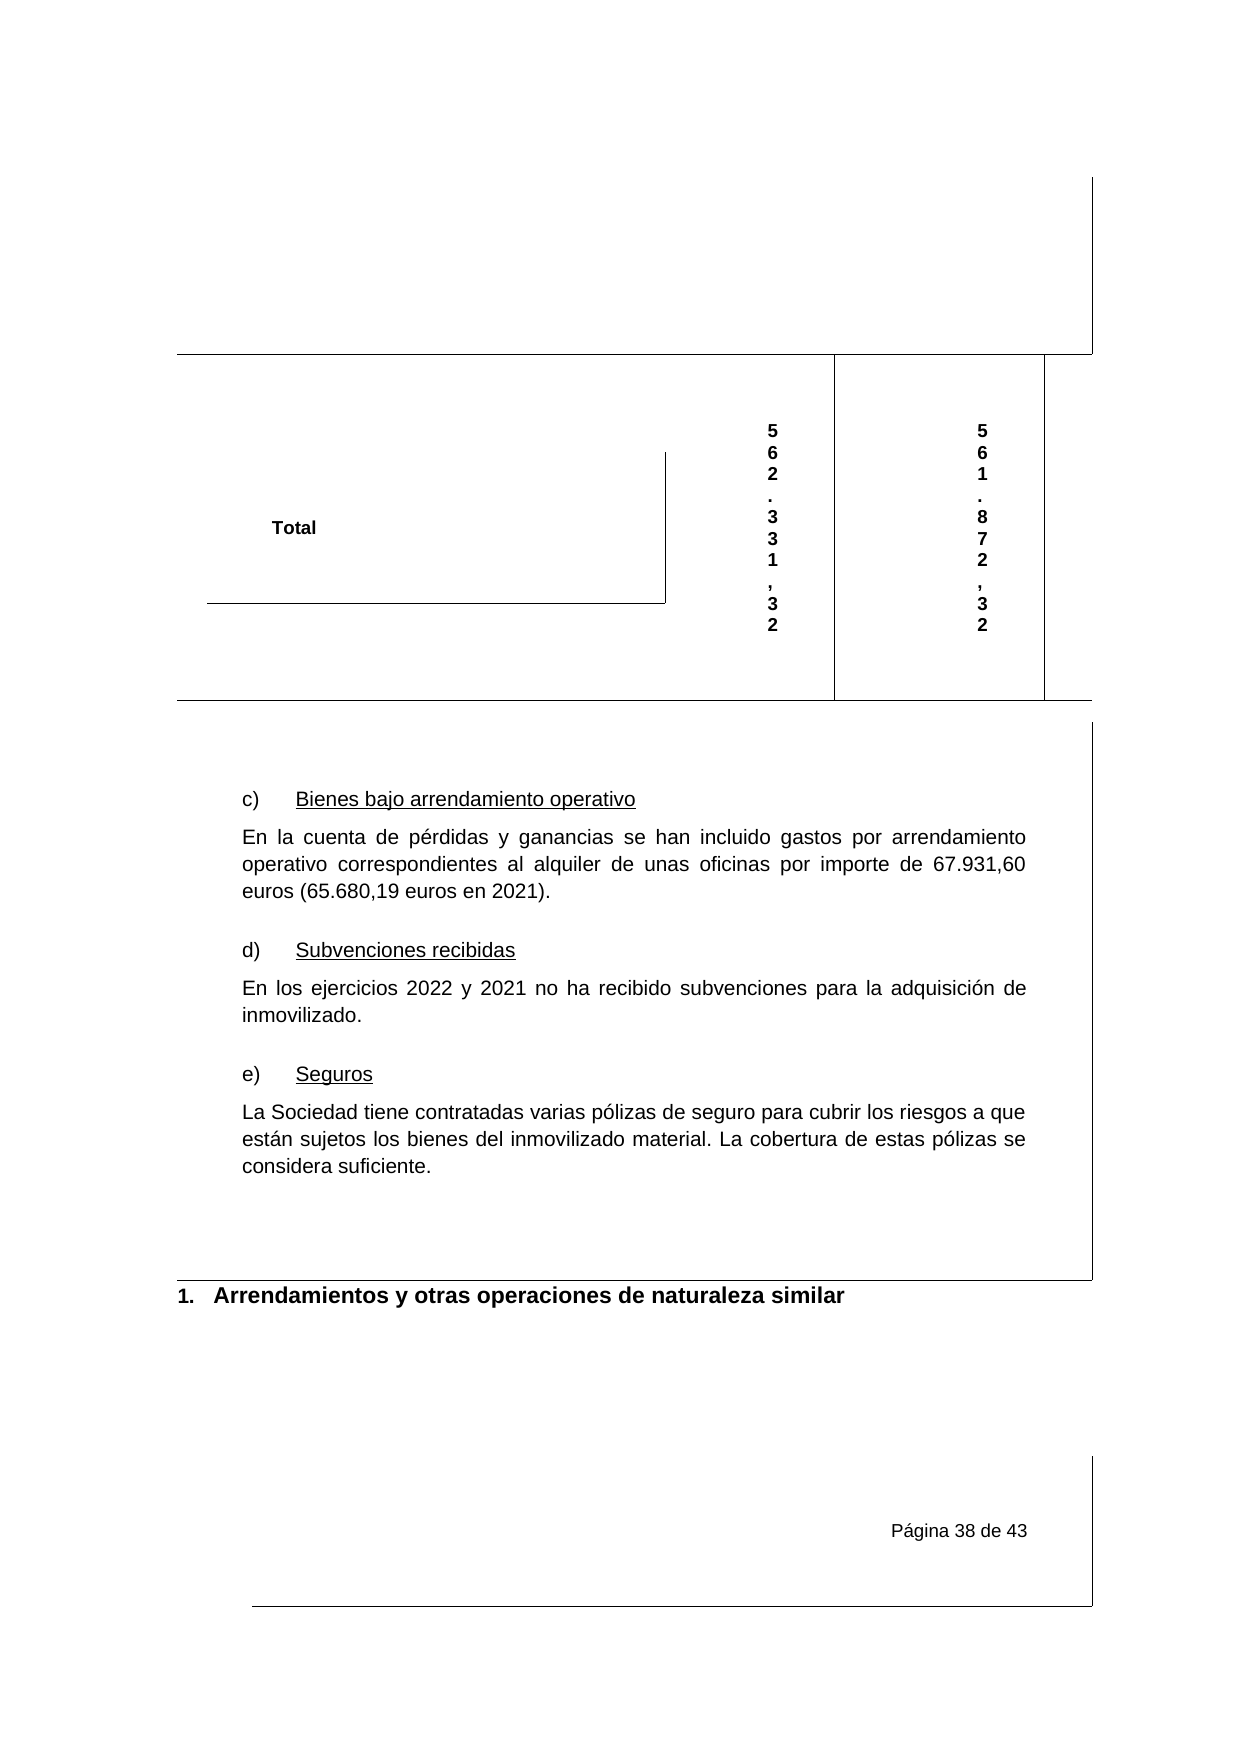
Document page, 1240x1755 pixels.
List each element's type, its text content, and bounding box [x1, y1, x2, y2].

subtitle e) Seguros [177, 997, 1092, 1033]
table_cell 562.331,32 [673, 355, 834, 700]
table_cell [835, 355, 882, 700]
list Arrendamientos y otras operaciones de naturaleza similar [177, 1280, 1092, 1309]
table_cell [1045, 355, 1092, 700]
text En la cuenta de pérdidas y ganancias se han incluido gastos por arrendamiento operativo correspondientes al alquiler de unas oficinas por importe de 67.931,60 euros (65.680,19 euros en 2021). [177, 758, 1092, 873]
subtitle d) Subvenciones recibidas [177, 873, 1092, 909]
text En los ejercicios 2022 y 2021 no ha recibido subvenciones para la adquisición de inmovilizado. [177, 909, 1092, 997]
table_cell Total [177, 355, 673, 700]
subtitle c) Bienes bajo arrendamiento operativo [177, 722, 1092, 758]
text La Sociedad tiene contratadas varias pólizas de seguro para cubrir los riesgos a que están sujetos los bienes del inmovilizado material. La cobertura de estas pólizas se considera suficiente. [177, 1033, 1092, 1179]
table_cell 561.872,32 [883, 355, 1044, 700]
